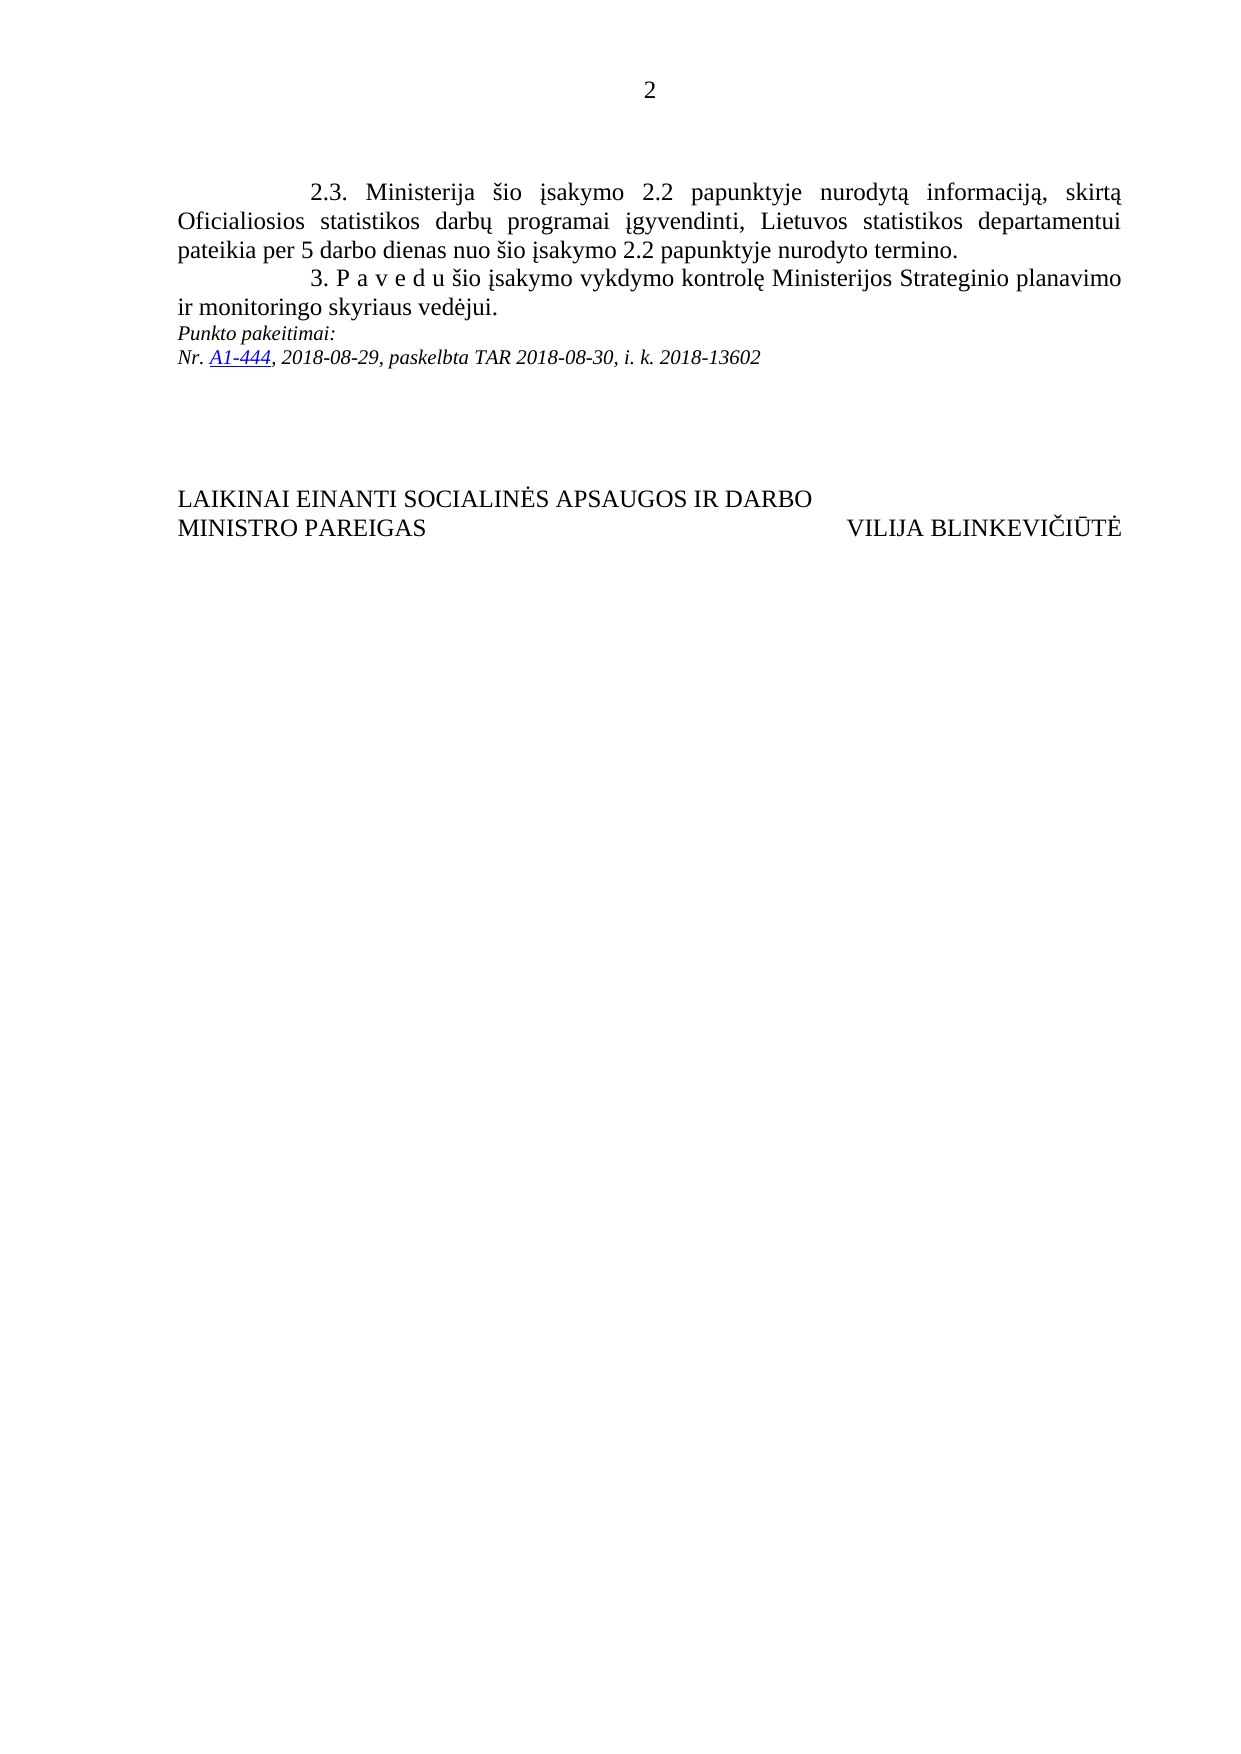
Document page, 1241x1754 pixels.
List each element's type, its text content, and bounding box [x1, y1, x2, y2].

text 3. P a v e d u šio įsakymo vykdymo kontrolę Ministerijos Strateginio planavimo ir monitoringo skyriaus vedėjui. [177, 263, 1122, 321]
text LAIKINAI EINANTI SOCIALINĖS APSAUGOS IR DARBO [177, 484, 1122, 513]
text Nr. A1-444, 2018-08-29, paskelbta TAR 2018-08-30, i. k. 2018-13602 [177, 345, 1122, 369]
text Punkto pakeitimai: [177, 321, 1122, 345]
text 2.3. Ministerija šio įsakymo 2.2 papunktyje nurodytą informaciją, skirtą Oficialiosios statistikos darbų programai įgyvendinti, Lietuvos statistikos departamentui pateikia per 5 darbo dienas nuo šio įsakymo 2.2 papunktyje nurodyto termino. [177, 177, 1122, 263]
text MINISTRO PAREIGAS VILIJA BLINKEVIČIŪTĖ [177, 513, 1122, 542]
